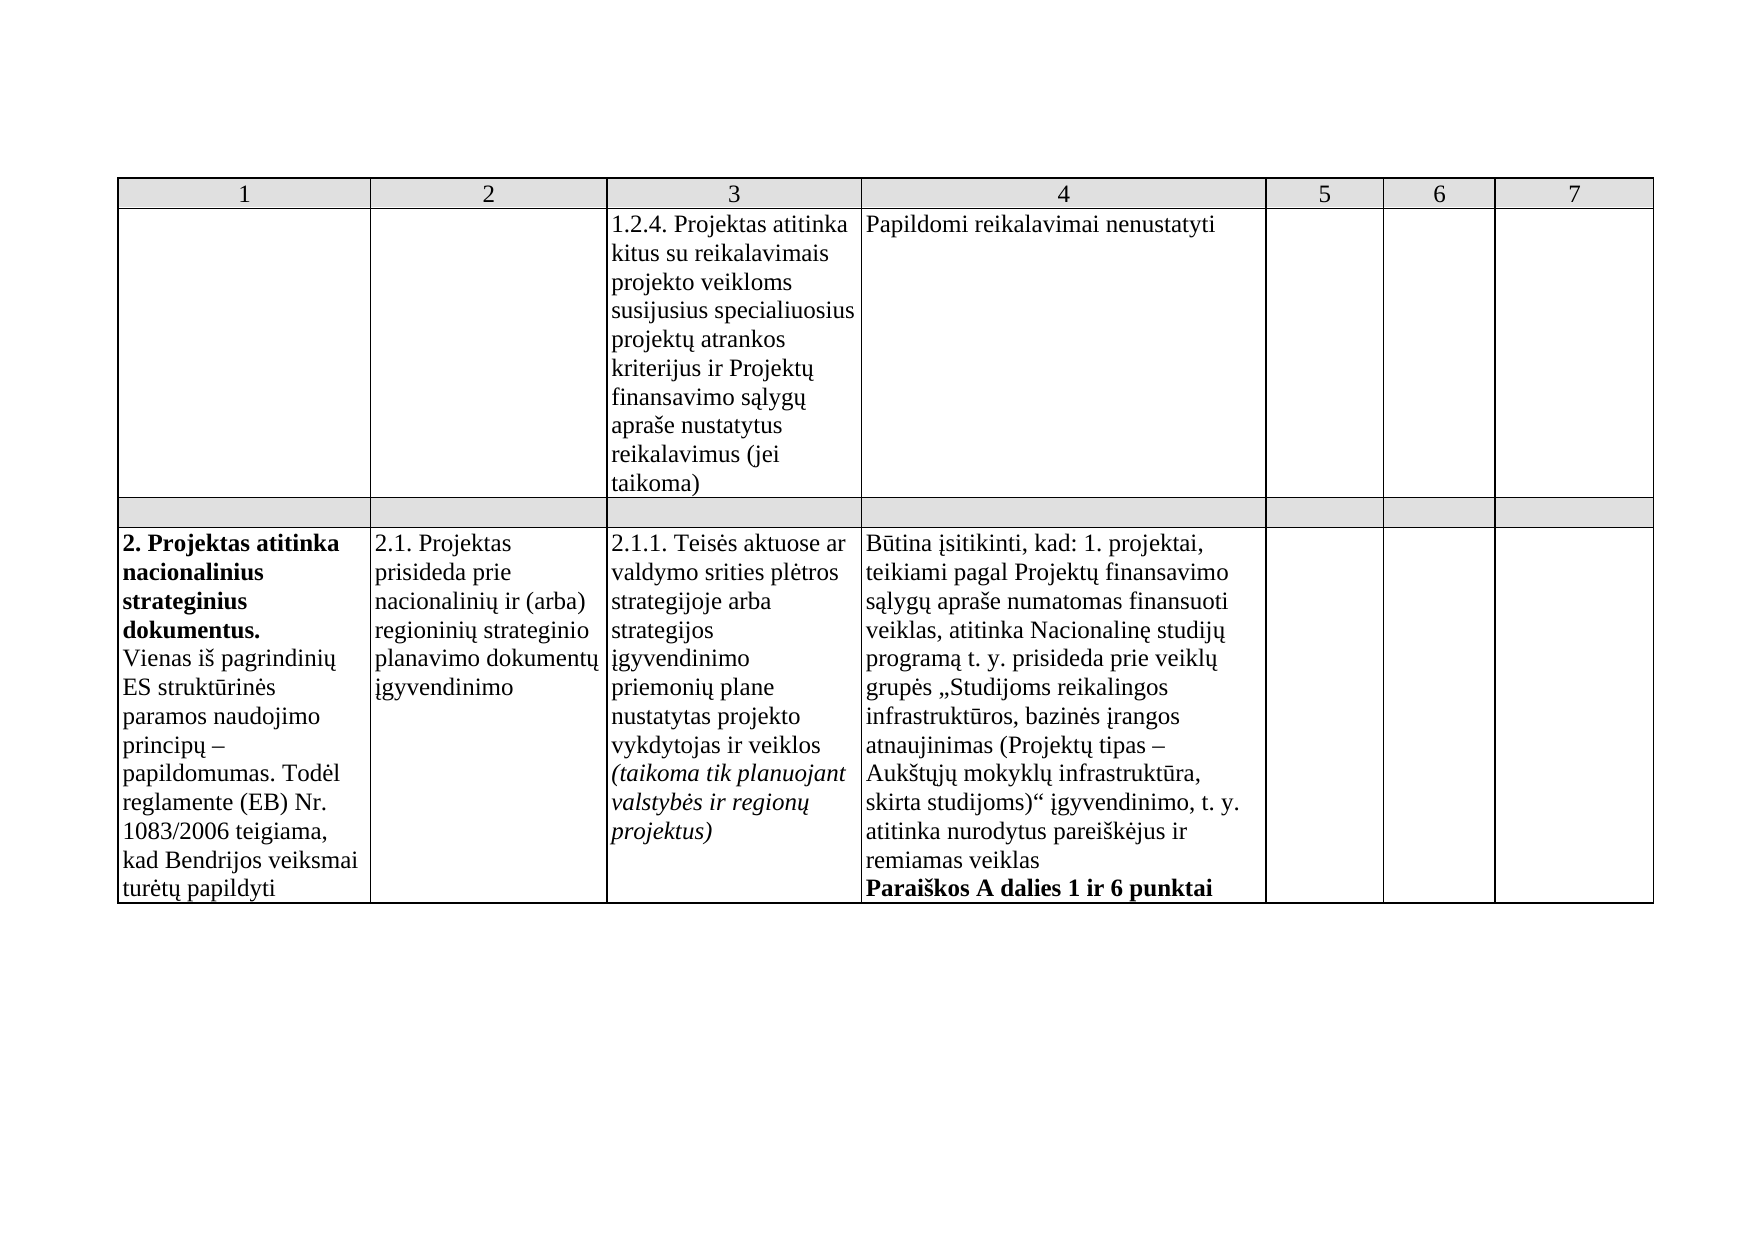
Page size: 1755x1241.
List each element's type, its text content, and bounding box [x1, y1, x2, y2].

table_cell [1267, 498, 1383, 527]
table_header 1 [119, 179, 370, 207]
table_cell [608, 498, 861, 527]
table_cell [119, 498, 370, 527]
table_header 4 [862, 179, 1265, 207]
table_cell [1267, 209, 1383, 497]
table_cell [1496, 528, 1653, 902]
table_cell 2.1. Projektas prisideda prie nacionalinių ir (arba) regioninių strateginio planavimo dokumentų įgyvendinimo [371, 528, 606, 902]
table_cell [862, 498, 1265, 527]
table_cell [371, 209, 606, 497]
table_cell [1496, 498, 1653, 527]
table_header 5 [1267, 179, 1383, 207]
table_cell [1267, 528, 1383, 902]
table_cell 2. Projektas atitinka nacionalinius strateginius dokumentus. Vienas iš pagrindinių ES struktūrinės paramos naudojimo principų – papildomumas. Todėl reglamente (EB) Nr. 1083/2006 teigiama, kad Bendrijos veiksmai turėtų papildyti [119, 528, 370, 902]
table_cell [1384, 528, 1494, 902]
table_cell [1384, 209, 1494, 497]
table_cell Papildomi reikalavimai nenustatyti [862, 209, 1265, 497]
table_cell 1.2.4. Projektas atitinka kitus su reikalavimais projekto veikloms susijusius specialiuosius projektų atrankos kriterijus ir Projektų finansavimo sąlygų apraše nustatytus reikalavimus (jei taikoma) [608, 209, 861, 497]
table_header 3 [608, 179, 861, 207]
table_cell [1384, 498, 1494, 527]
table_header 2 [371, 179, 606, 207]
table_header 7 [1496, 179, 1653, 207]
table_header 6 [1384, 179, 1494, 207]
table_cell 2.1.1. Teisės aktuose ar valdymo srities plėtros strategijoje arba strategijos įgyvendinimo priemonių plane nustatytas projekto vykdytojas ir veiklos (taikoma tik planuojant valstybės ir regionų projektus) [608, 528, 861, 902]
table_cell Būtina įsitikinti, kad: 1. projektai, teikiami pagal Projektų finansavimo sąlygų apraše numatomas finansuoti veiklas, atitinka Nacionalinę studijų programą t. y. prisideda prie veiklų grupės „Studijoms reikalingos infrastruktūros, bazinės įrangos atnaujinimas (Projektų tipas – Aukštųjų mokyklų infrastruktūra, skirta studijoms)“ įgyvendinimo, t. y. atitinka nurodytus pareiškėjus ir remiamas veiklas Paraiškos A dalies 1 ir 6 punktai [862, 528, 1265, 902]
table_cell [371, 498, 606, 527]
table_cell [119, 209, 370, 497]
table_cell [1496, 209, 1653, 497]
